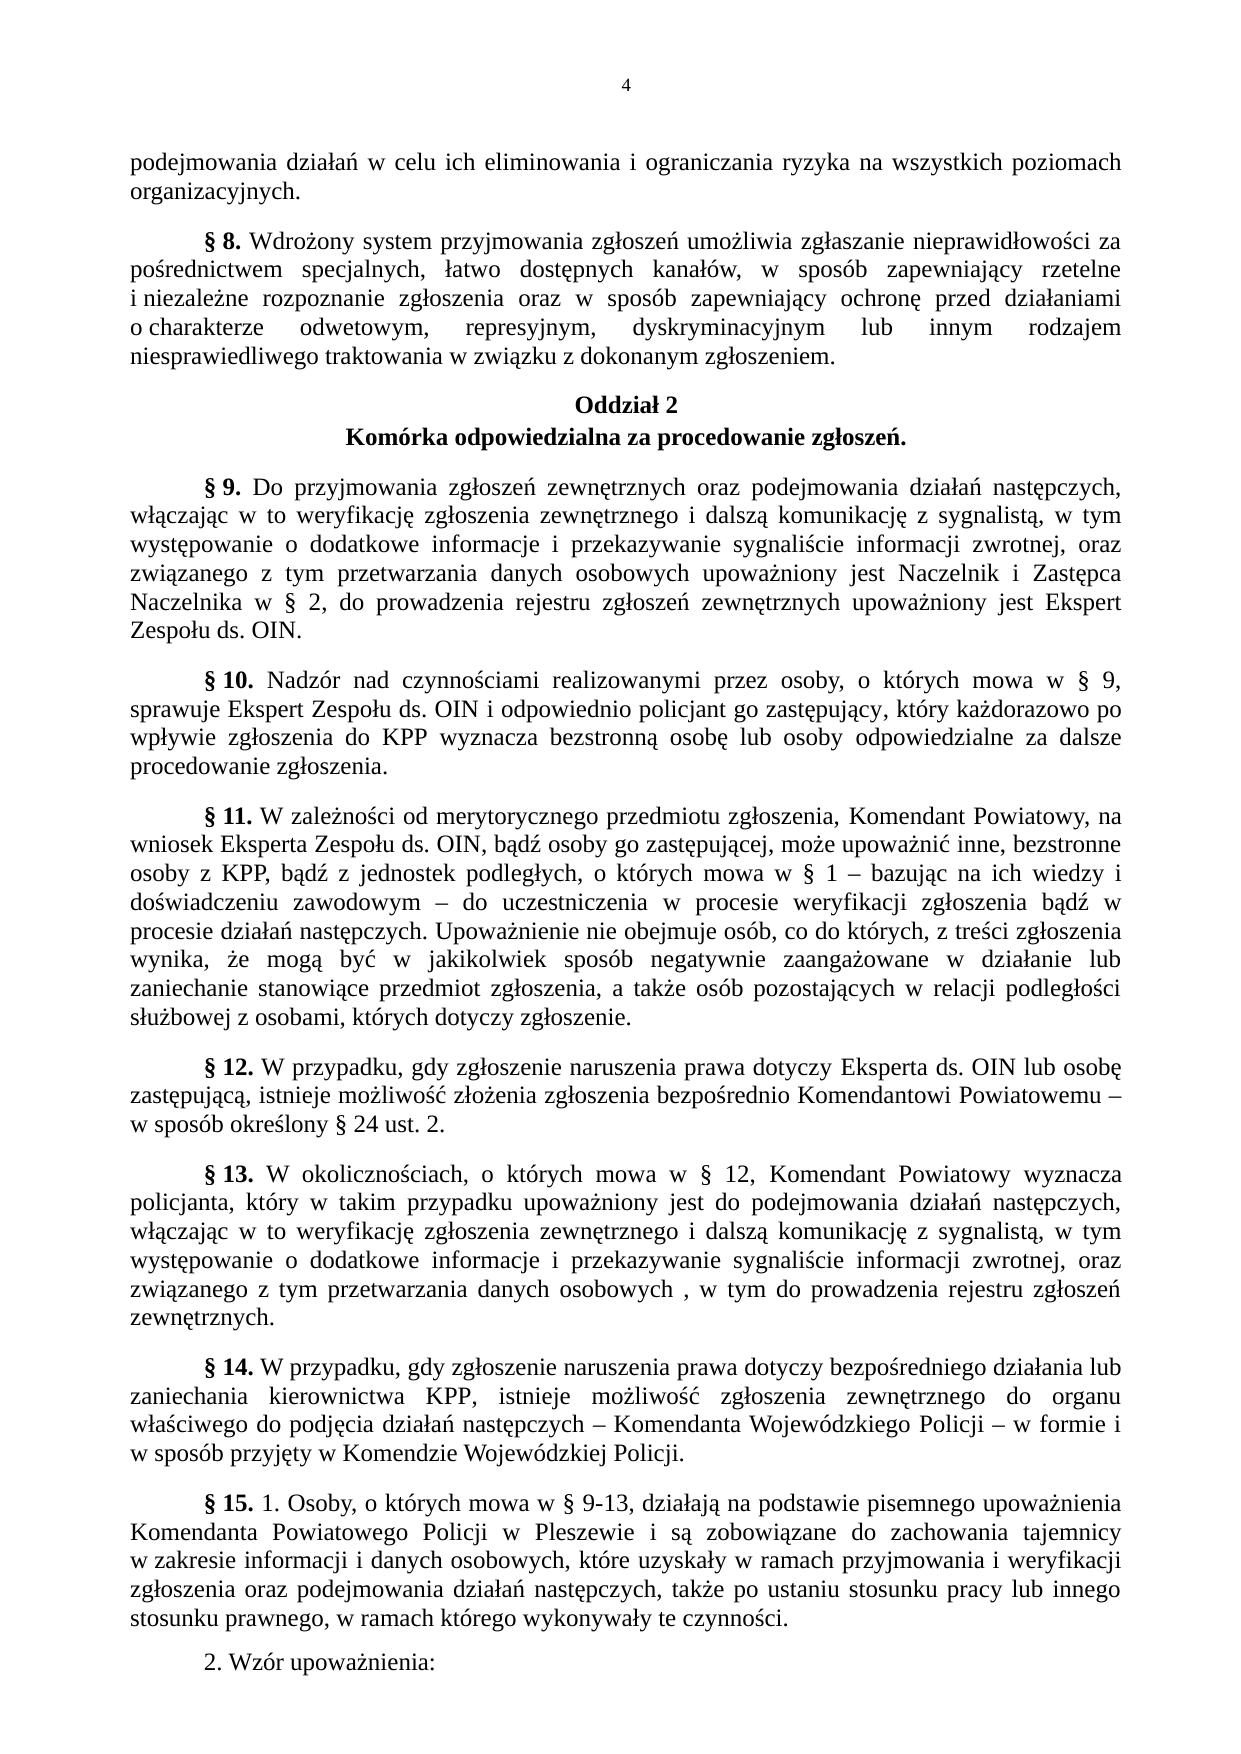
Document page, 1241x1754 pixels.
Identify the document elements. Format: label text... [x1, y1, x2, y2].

text § 8. Wdrożony system przyjmowania zgłoszeń umożliwia zgłaszanie nieprawidłowości za pośrednictwem specjalnych, łatwo dostępnych kanałów, w sposób zapewniający rzetelne i niezależne rozpoznanie zgłoszenia oraz w sposób zapewniający ochronę przed działaniami o charakterze odwetowym, represyjnym, dyskryminacyjnym lub innym rodzajem niesprawiedliwego traktowania w związku z dokonanym zgłoszeniem. [130, 226, 1122, 369]
text § 13. W okolicznościach, o których mowa w § 12, Komendant Powiatowy wyznacza policjanta, który w takim przypadku upoważniony jest do podejmowania działań następczych, włączając w to weryfikację zgłoszenia zewnętrznego i dalszą komunikację z sygnalistą, w tym występowanie o dodatkowe informacje i przekazywanie sygnaliście informacji zwrotnej, oraz związanego z tym przetwarzania danych osobowych , w tym do prowadzenia rejestru zgłoszeń zewnętrznych. [130, 1159, 1122, 1331]
text § 14. W przypadku, gdy zgłoszenie naruszenia prawa dotyczy bezpośredniego działania lub zaniechania kierownictwa KPP, istnieje możliwość zgłoszenia zewnętrznego do organu właściwego do podjęcia działań następczych – Komendanta Wojewódzkiego Policji – w formie i w sposób przyjęty w Komendzie Wojewódzkiej Policji. [130, 1352, 1122, 1467]
text podejmowania działań w celu ich eliminowania i ograniczania ryzyka na wszystkich poziomach organizacyjnych. [130, 147, 1122, 205]
text § 11. W zależności od merytorycznego przedmiotu zgłoszenia, Komendant Powiatowy, na wniosek Eksperta Zespołu ds. OIN, bądź osoby go zastępującej, może upoważnić inne, bezstronne osoby z KPP, bądź z jednostek podległych, o których mowa w § 1 – bazując na ich wiedzy i doświadczeniu zawodowym – do uczestniczenia w procesie weryfikacji zgłoszenia bądź w procesie działań następczych. Upoważnienie nie obejmuje osób, co do których, z treści zgłoszenia wynika, że mogą być w jakikolwiek sposób negatywnie zaangażowane w działanie lub zaniechanie stanowiące przedmiot zgłoszenia, a także osób pozostających w relacji podległości służbowej z osobami, których dotyczy zgłoszenie. [130, 801, 1122, 1031]
text 2. Wzór upoważnienia: [130, 1647, 1122, 1675]
text § 12. W przypadku, gdy zgłoszenie naruszenia prawa dotyczy Eksperta ds. OIN lub osobę zastępującą, istnieje możliwość złożenia zgłoszenia bezpośrednio Komendantowi Powiatowemu – w sposób określony § 24 ust. 2. [130, 1052, 1122, 1138]
text § 9. Do przyjmowania zgłoszeń zewnętrznych oraz podejmowania działań następczych, włączając w to weryfikację zgłoszenia zewnętrznego i dalszą komunikację z sygnalistą, w tym występowanie o dodatkowe informacje i przekazywanie sygnaliście informacji zwrotnej, oraz związanego z tym przetwarzania danych osobowych upoważniony jest Naczelnik i Zastępca Naczelnika w § 2, do prowadzenia rejestru zgłoszeń zewnętrznych upoważniony jest Ekspert Zespołu ds. OIN. [130, 472, 1122, 644]
text Oddział 2 [130, 390, 1122, 419]
text § 15. 1. Osoby, o których mowa w § 9-13, działają na podstawie pisemnego upoważnienia Komendanta Powiatowego Policji w Pleszewie i są zobowiązane do zachowania tajemnicy w zakresie informacji i danych osobowych, które uzyskały w ramach przyjmowania i weryfikacji zgłoszenia oraz podejmowania działań następczych, także po ustaniu stosunku pracy lub innego stosunku prawnego, w ramach którego wykonywały te czynności. [130, 1488, 1122, 1632]
text Komórka odpowiedzialna za procedowanie zgłoszeń. [130, 422, 1122, 451]
text § 10. Nadzór nad czynnościami realizowanymi przez osoby, o których mowa w § 9, sprawuje Ekspert Zespołu ds. OIN i odpowiednio policjant go zastępujący, który każdorazowo po wpływie zgłoszenia do KPP wyznacza bezstronną osobę lub osoby odpowiedzialne za dalsze procedowanie zgłoszenia. [130, 665, 1122, 780]
